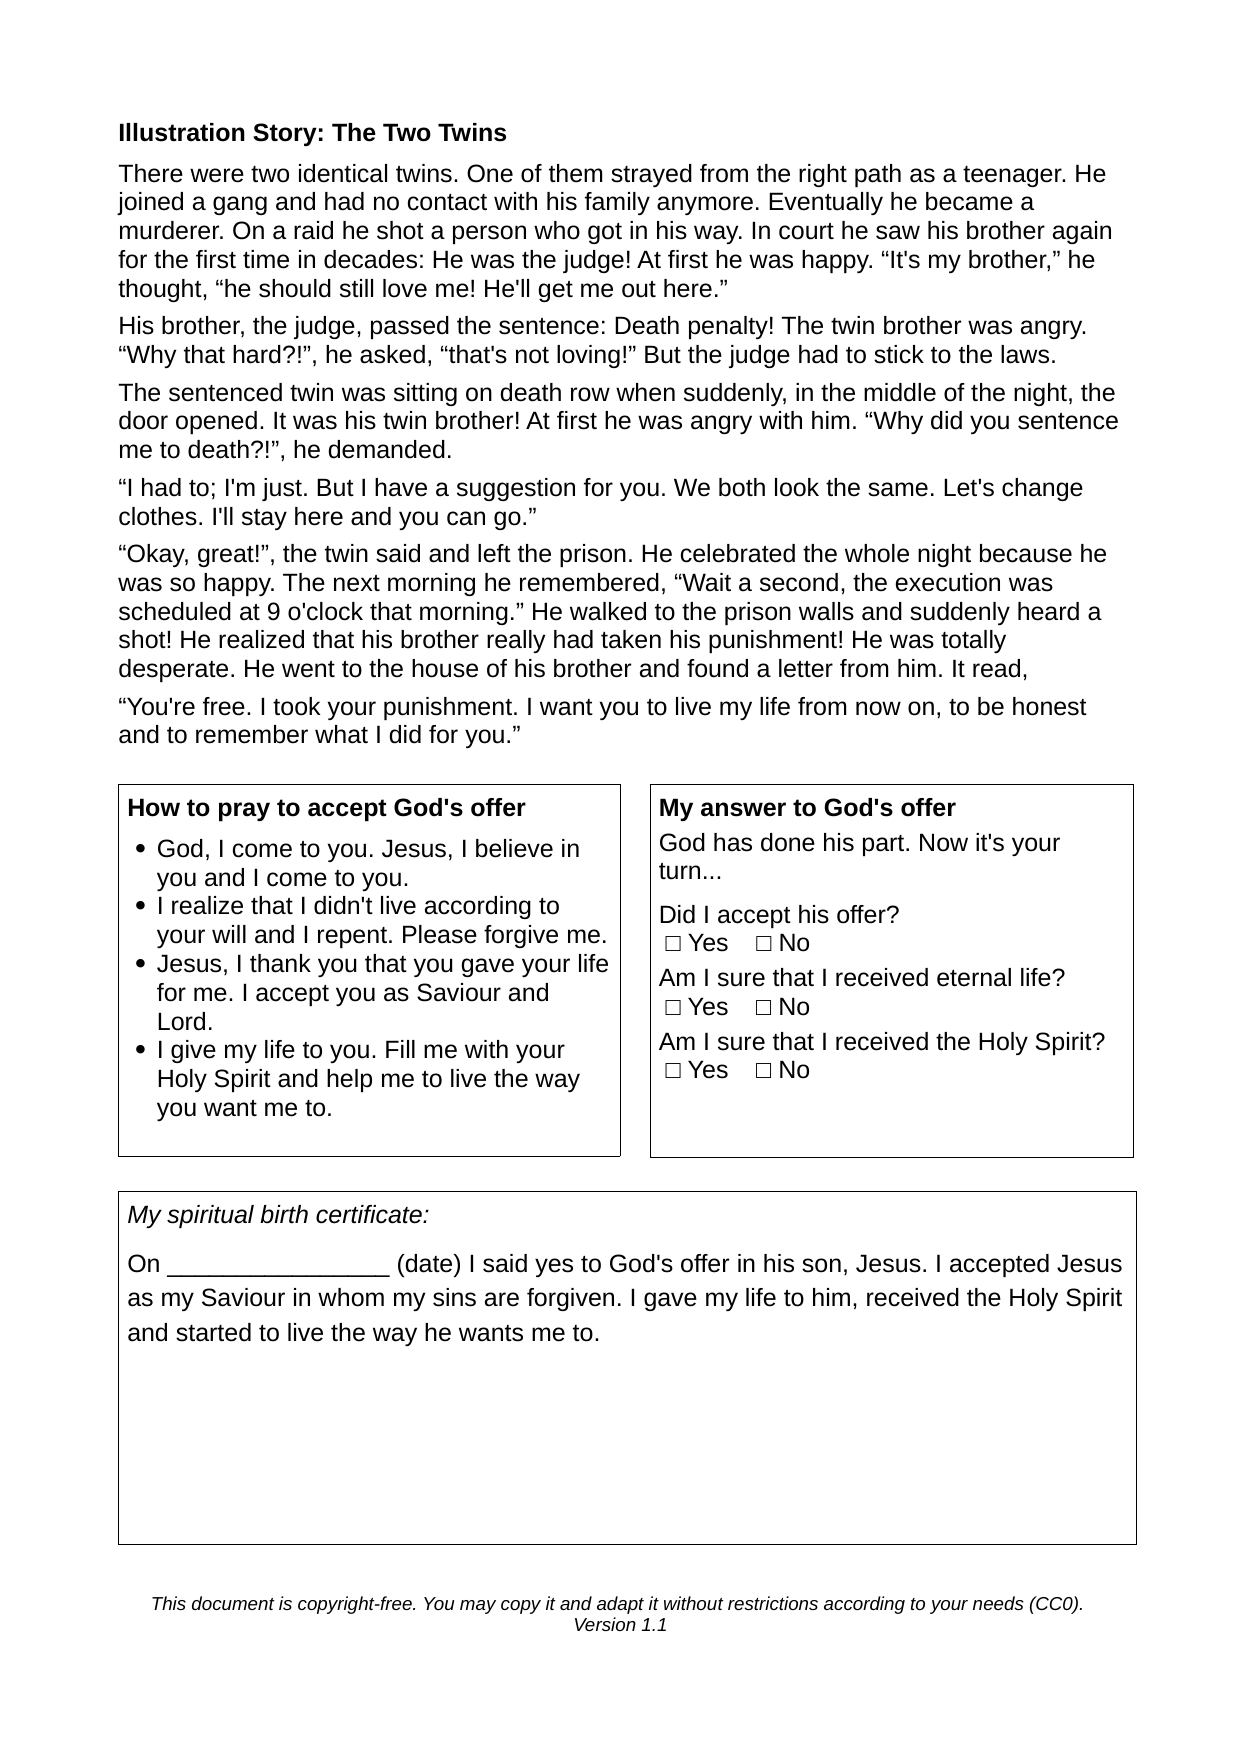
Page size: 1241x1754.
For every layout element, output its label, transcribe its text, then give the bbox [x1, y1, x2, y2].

text □ Yes □ No [658, 992, 1124, 1021]
list Jesus, I thank you that you gave your life for me. I accept you as Saviour and Lord. [136, 949, 611, 1035]
list I realize that I didn't live according to your will and I repent. Please forgive me. [136, 891, 611, 949]
text “You're free. I took your punishment. I want you to live my life from now on, to be honest and to remember what I did for you.” [118, 692, 1122, 749]
text □ Yes □ No [658, 1055, 1124, 1084]
text Am I sure that I received the Holy Spirit? [658, 1027, 1124, 1055]
text On ________________ (date) I said yes to God's offer in his son, Jesus. I accepted Jesus as my Saviour in whom my sins are forgiven. I gave my life to him, received the Holy Spirit and started to live the way he wants me to. [127, 1249, 1127, 1347]
text “I had to; I'm just. But I have a suggestion for you. We both look the same. Let's change clothes. I'll stay here and you can go.” [118, 473, 1122, 530]
text His brother, the judge, passed the sentence: Death penalty! The twin brother was angry. “Why that hard?!”, he asked, “that's not loving!” But the judge had to stick to the laws. [118, 311, 1122, 369]
text God has done his part. Now it's your turn... [658, 828, 1124, 885]
text Illustration Story: The Two Twins [118, 118, 1122, 147]
text The sentenced twin was sitting on death row when suddenly, in the middle of the night, the door opened. It was his twin brother! At first he was angry with him. “Why did you sentence me to death?!”, he demanded. [118, 378, 1122, 464]
text □ Yes □ No [658, 928, 1124, 957]
text How to pray to accept God's offer [127, 793, 611, 822]
text Am I sure that I received eternal life? [658, 963, 1124, 992]
list God, I come to you. Jesus, I believe in you and I come to you. [136, 834, 611, 891]
list I give my life to you. Fill me with your Holy Spirit and help me to live the way you want me to. [136, 1035, 611, 1122]
text There were two identical twins. One of them strayed from the right path as a teenager. He joined a gang and had no contact with his family anymore. Eventually he became a murderer. On a raid he shot a person who got in his way. In court he saw his brother again for the first time in decades: He was the judge! At first he was happy. “It's my brother,” he thought, “he should still love me! He'll get me out here.” [118, 159, 1122, 302]
subtitle My answer to God's offer [658, 793, 1124, 822]
text My spiritual birth certificate: [127, 1200, 1127, 1229]
text “Okay, great!”, the twin said and left the prison. He celebrated the whole night because he was so happy. The next morning he remembered, “Wait a second, the execution was scheduled at 9 o'clock that morning.” He walked to the prison walls and suddenly heard a shot! He realized that his brother really had taken his punishment! He was totally desperate. He went to the house of his brother and found a letter from him. It read, [118, 539, 1122, 683]
text Did I accept his offer? [658, 900, 1124, 928]
